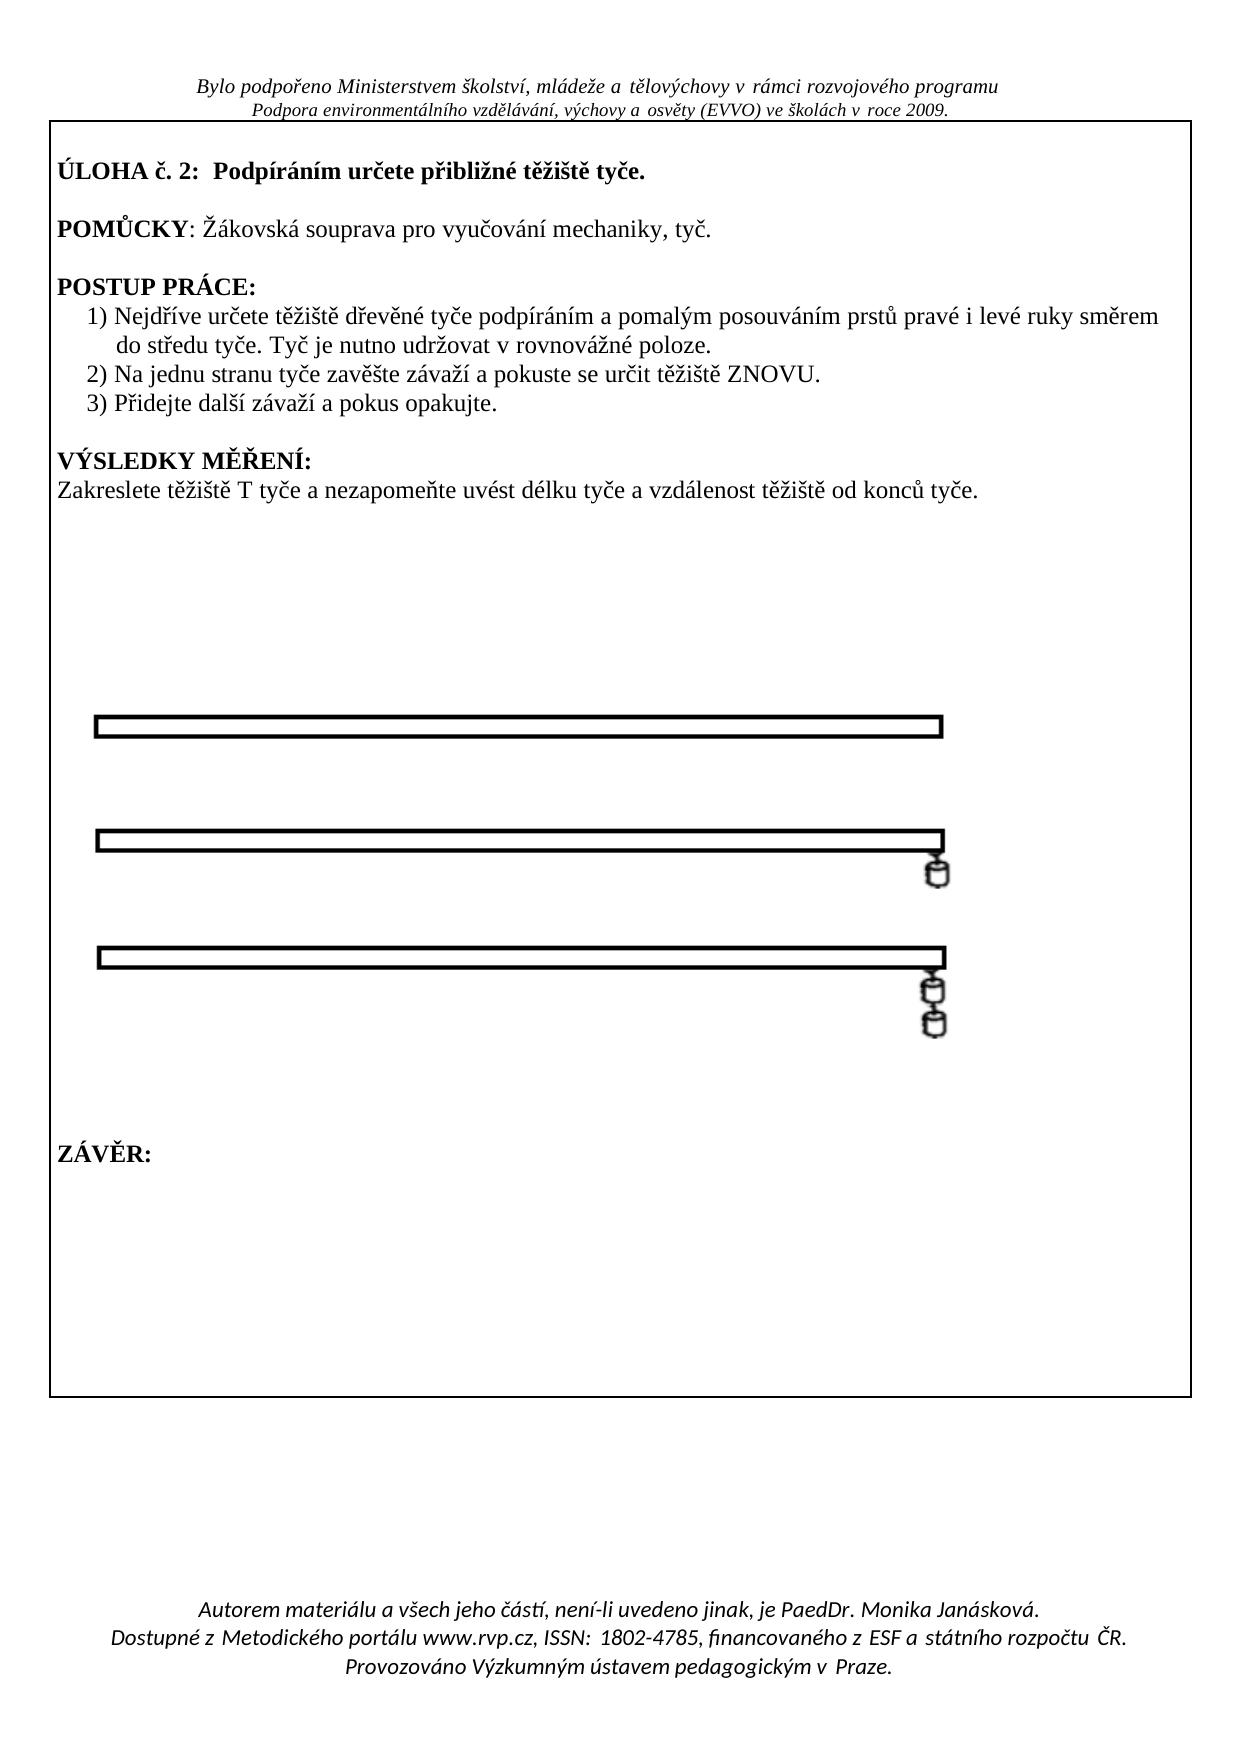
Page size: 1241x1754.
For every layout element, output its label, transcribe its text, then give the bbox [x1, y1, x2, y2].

picture [73, 658, 995, 1072]
table_cell ÚLOHA č. 2: Podpíráním určete přibližné těžiště tyče. POMŮCKY: Žákovská souprava pro vyučování mechaniky, tyč. POSTUP PRÁCE: 1) Nejdříve určete těžiště dřevěné tyče podpíráním a pomalým posouváním prstů pravé i levé ruky směrem do středu tyče. Tyč je nutno udržovat v rovnovážné poloze. 2) Na jednu stranu tyče zavěšte závaží a pokuste se určit těžiště ZNOVU. 3) Přidejte další závaží a pokus opakujte. VÝSLEDKY MĚŘENÍ: Zakreslete těžiště T tyče a nezapomeňte uvést délku tyče a vzdálenost těžiště od konců tyče. ZÁVĚR: [51, 122, 1190, 1396]
